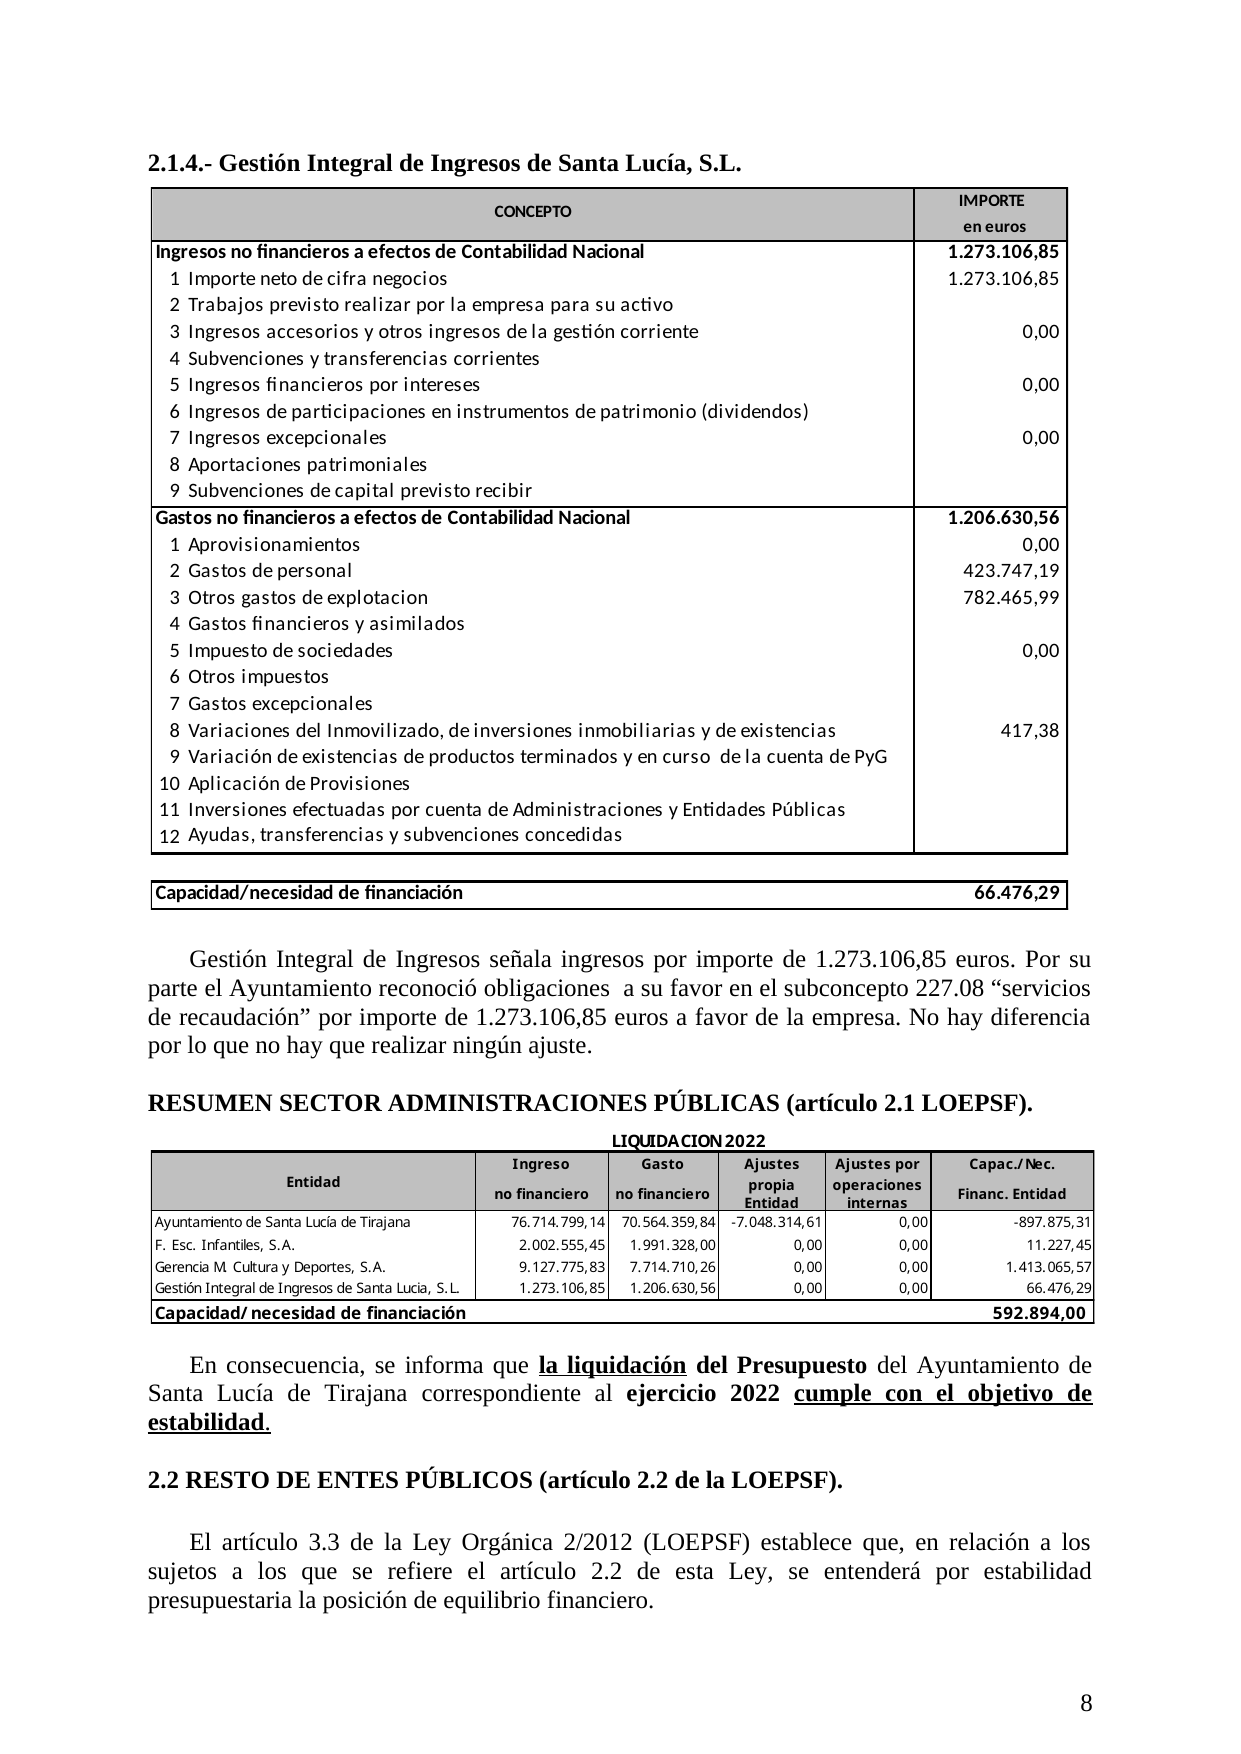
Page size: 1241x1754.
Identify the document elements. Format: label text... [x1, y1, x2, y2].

text El artículo 3.3 de la Ley Orgánica 2/2012 (LOEPSF) establece que, en relación a los sujetos a los que se refiere el artículo 2.2 de esta Ley, se entenderá por estabilidad presupuestaria la posición de equilibrio financiero. [148, 1527, 1092, 1613]
subtitle RESUMEN SECTOR ADMINISTRACIONES PÚBLICAS (artículo 2.1 LOEPSF). [148, 1088, 1092, 1117]
text En consecuencia, se informa que la liquidación del Presupuesto del Ayuntamiento de Santa Lucía de Tirajana correspondiente al ejercicio 2022 cumple con el objetivo de estabilidad. [148, 1350, 1092, 1436]
subtitle 2.1.4.- Gestión Integral de Ingresos de Santa Lucía, S.L. [148, 148, 1092, 176]
text Gestión Integral de Ingresos señala ingresos por importe de 1.273.106,85 euros. Por su parte el Ayuntamiento reconoció obligaciones a su favor en el subconcepto 227.08 “servicios de recaudación” por importe de 1.273.106,85 euros a favor de la empresa. No hay diferencia por lo que no hay que realizar ningún ajuste. [148, 944, 1092, 1059]
subtitle 2.2 RESTO DE ENTES PÚBLICOS (artículo 2.2 de la LOEPSF). [148, 1465, 1092, 1494]
